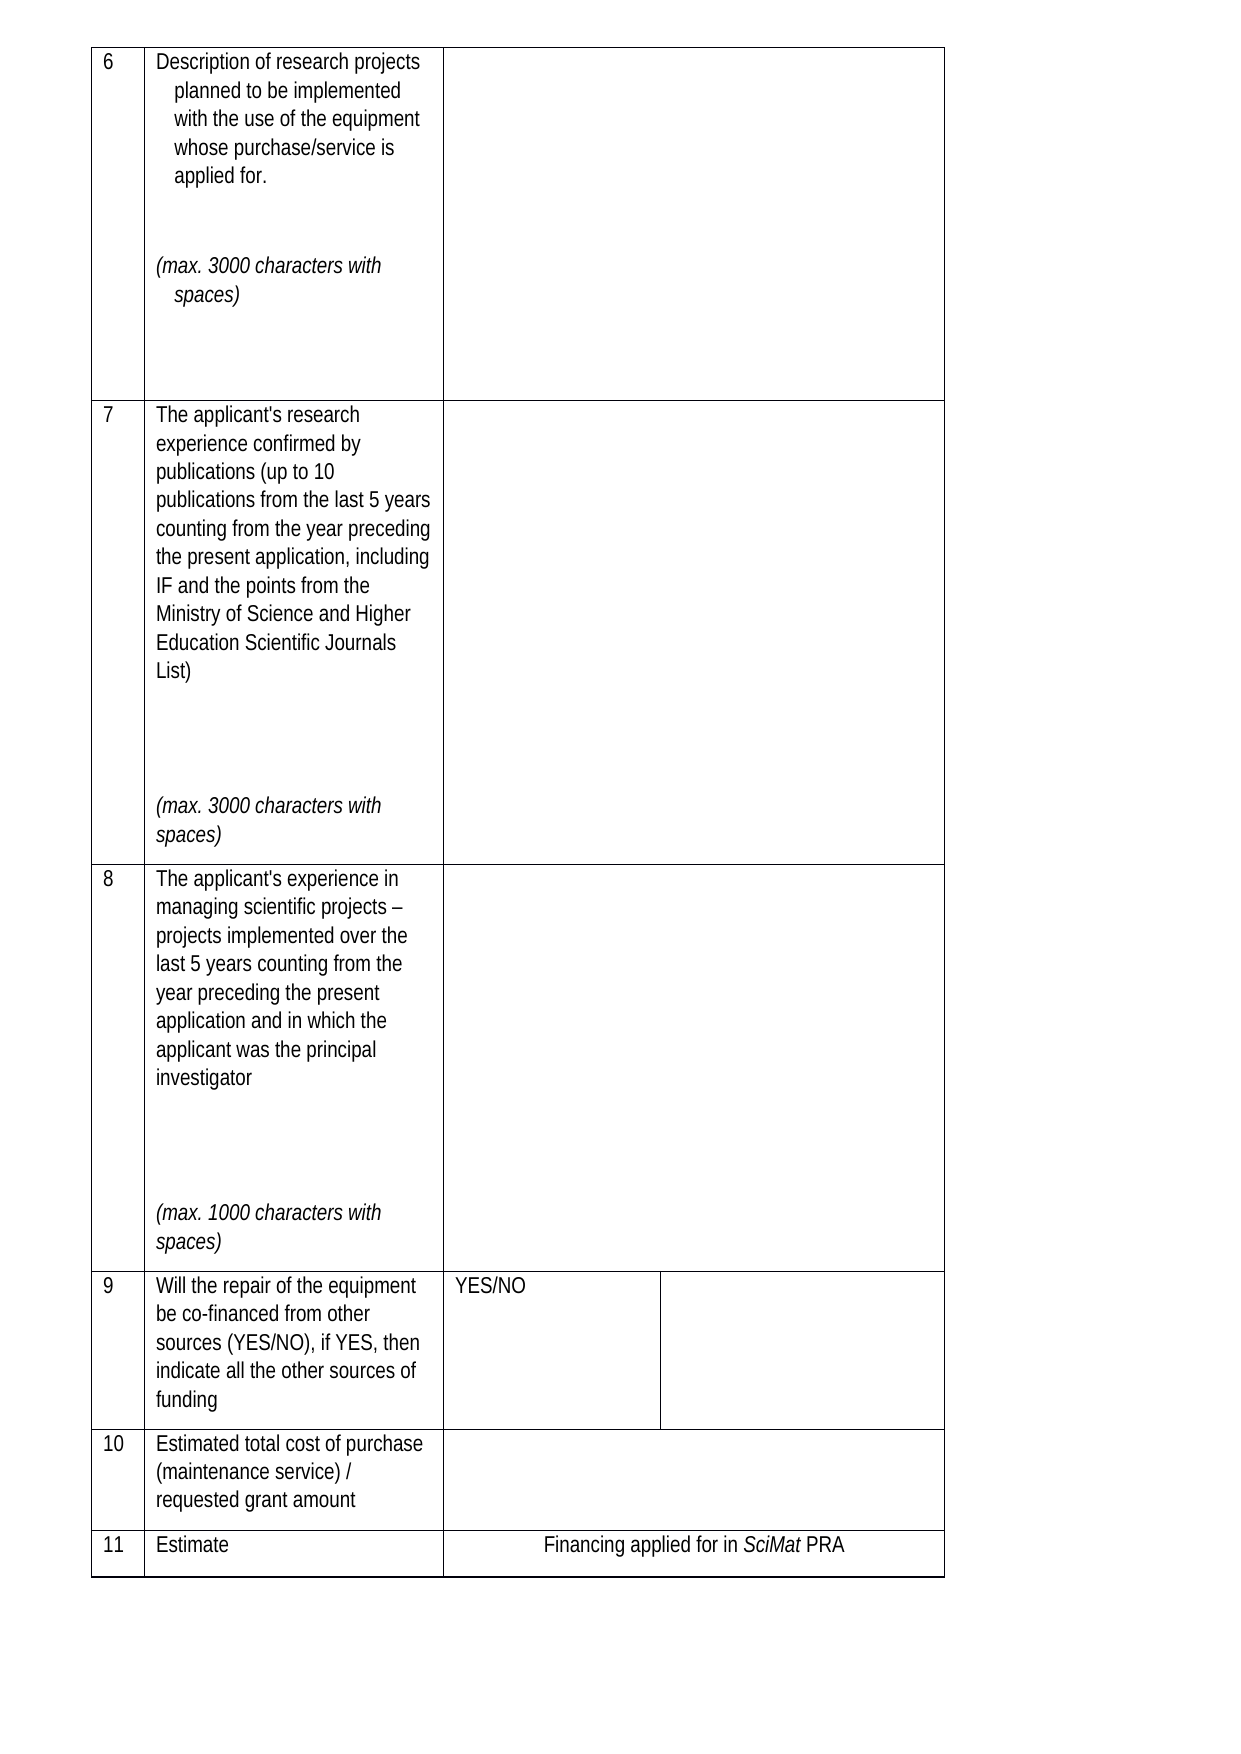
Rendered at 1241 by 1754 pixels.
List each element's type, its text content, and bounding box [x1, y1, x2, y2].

table_cell Estimate [145, 1531, 443, 1576]
table_cell 11 [92, 1531, 144, 1576]
table_cell Description of research projects planned to be implemented with the use of the equipment whose purchase/service is applied for. (max. 3000 characters with spaces) [145, 48, 443, 400]
table_cell [444, 48, 944, 400]
table_cell 9 [92, 1272, 144, 1428]
table_cell The applicant's experience in managing scientific projects – projects implemented over the last 5 years counting from the year preceding the present application and in which the applicant was the principal investigator (max. 1000 characters with spaces) [145, 865, 443, 1271]
table_cell YES/NO [444, 1272, 660, 1428]
table_cell [661, 1272, 944, 1428]
table_cell 8 [92, 865, 144, 1271]
table_cell [444, 401, 944, 864]
table_cell 10 [92, 1430, 144, 1529]
table_cell [444, 865, 944, 1271]
table_cell Will the repair of the equipment be co-financed from other sources (YES/NO), if YES, then indicate all the other sources of funding [145, 1272, 443, 1428]
table_cell 7 [92, 401, 144, 864]
table_cell Financing applied for in SciMat PRA [444, 1531, 944, 1576]
table_cell The applicant's research experience confirmed by publications (up to 10 publications from the last 5 years counting from the year preceding the present application, including IF and the points from the Ministry of Science and Higher Education Scientific Journals List) (max. 3000 characters with spaces) [145, 401, 443, 864]
table_cell [444, 1430, 944, 1529]
table_cell Estimated total cost of purchase (maintenance service) / requested grant amount [145, 1430, 443, 1529]
table_cell 6 [92, 48, 144, 400]
